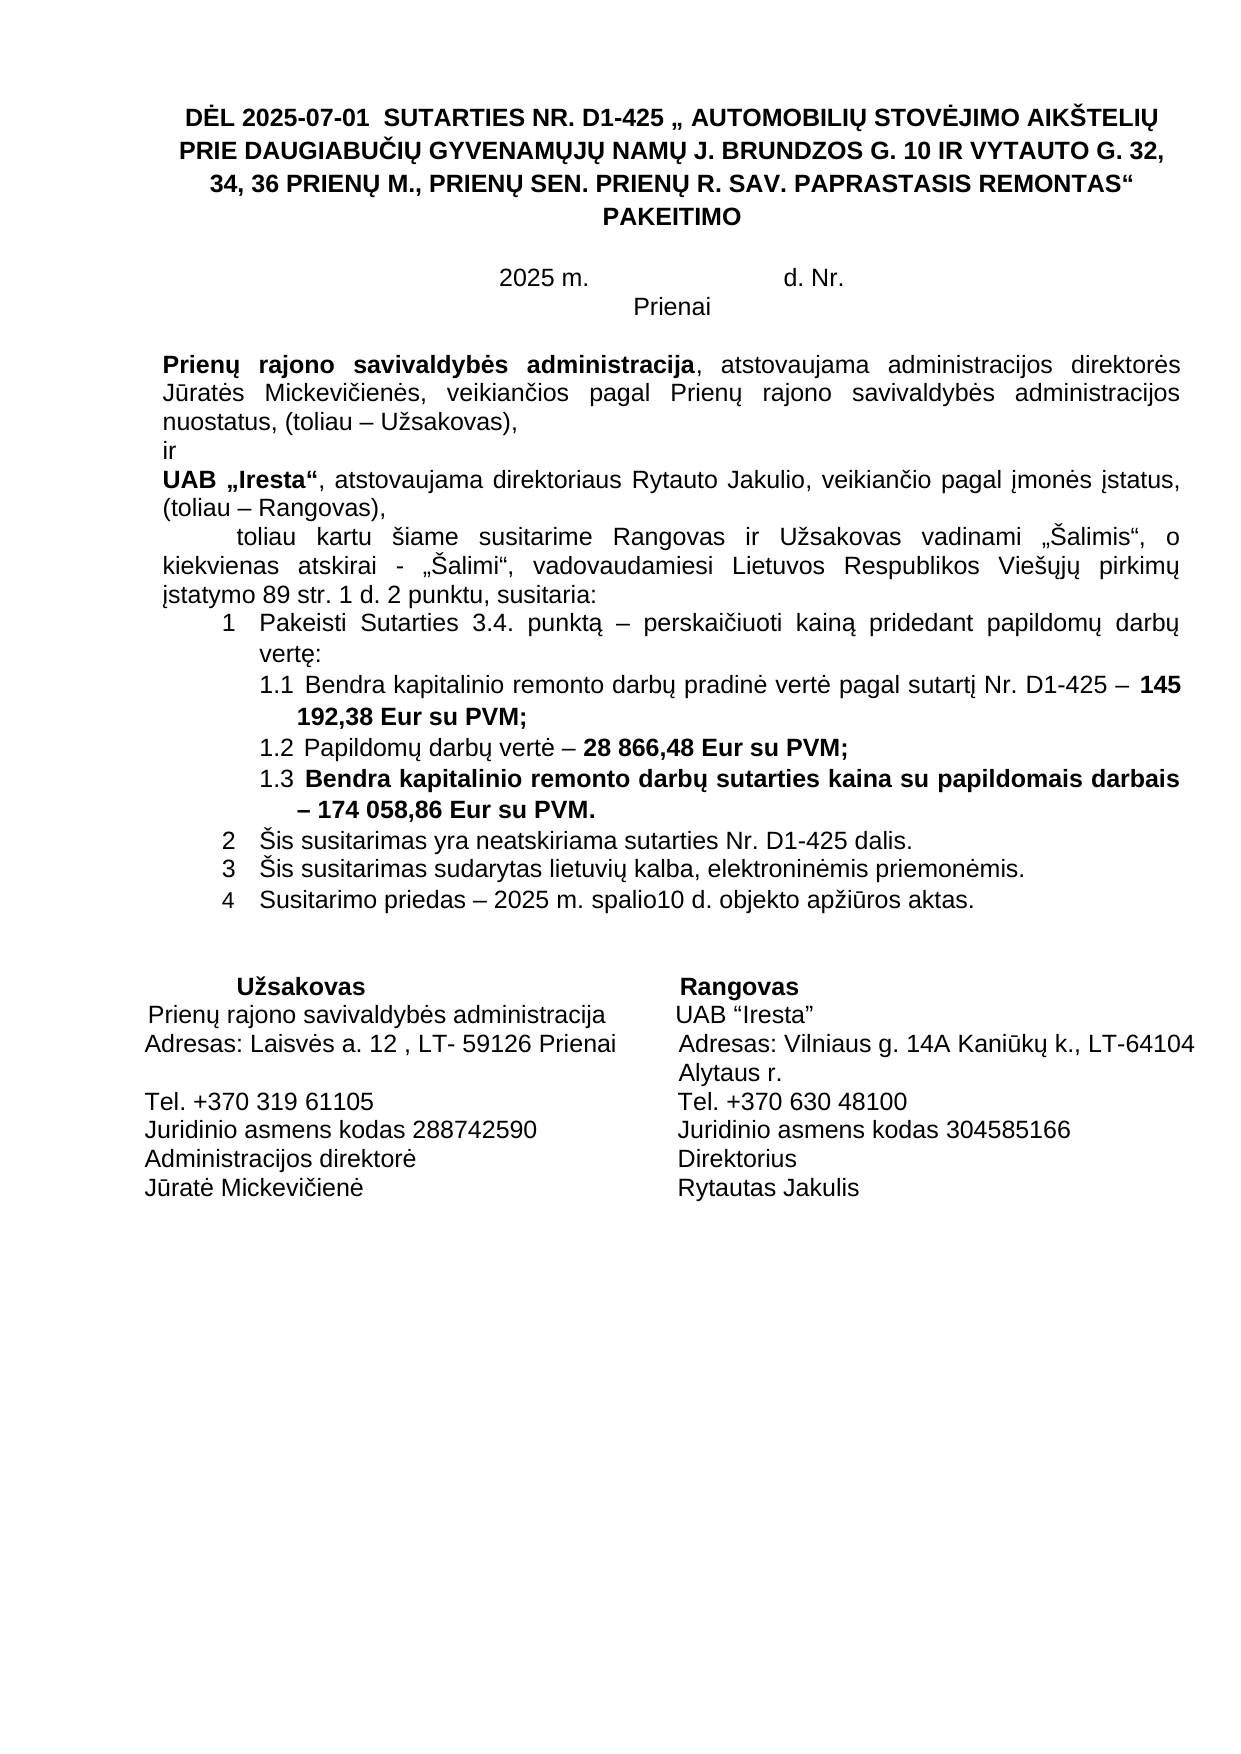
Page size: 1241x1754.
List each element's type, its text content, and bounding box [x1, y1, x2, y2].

table_header Adresas: Laisvės a. 12 , LT- 59126 Prienai Tel. +370 319 61105 Juridinio asmens kodas 288742590 [133, 1029, 632, 1144]
text ir [162, 436, 1181, 465]
table_header Adresas: Vilniaus g. 14A Kaniūkų k., LT-64104 Alytaus r. Tel. +370 630 48100 Juridinio asmens kodas 304585166 [632, 1029, 1211, 1144]
text 2025 m. d. Nr. [162, 263, 1181, 292]
text UAB „Iresta“, atstovaujama direktoriaus Rytauto Jakulio, veikiančio pagal įmonės įstatus, (toliau – Rangovas), [162, 465, 1181, 522]
list Bendra kapitalinio remonto darbų sutarties kaina su papildomais darbais – 174 058,86 Eur su PVM. [259, 764, 1181, 823]
list Bendra kapitalinio remonto darbų pradinė vertė pagal sutartį Nr. D1-425 – 145 192,38 Eur su PVM; [259, 671, 1181, 730]
table_cell Administracijos direktorė Jūratė Mickevičienė [133, 1144, 632, 1202]
list Susitarimo priedas – 2025 m. spalio10 d. objekto apžiūros aktas. [222, 886, 1181, 914]
text Prienų rajono savivaldybės administracija, atstovaujama administracijos direktorės Jūratės Mickevičienės, veikiančios pagal Prienų rajono savivaldybės administracijos nuostatus, (toliau – Užsakovas), [162, 350, 1181, 436]
list Pakeisti Sutarties 3.4. punktą – perskaičiuoti kainą pridedant papildomų darbų vertę: [222, 608, 1181, 668]
text Užsakovas Rangovas [162, 972, 1181, 1001]
subtitle DĖL 2025-07-01 SUTARTIES NR. D1-425 „ automobilių stovėjimo aikštelių prie daugiabučių gyvenamųjų namų J. Brundzos g. 10 ir Vytauto g. 32, 34, 36 Prienų m., Prienų SEN. prienų r. sav. PAPRASTASIS REMONTAS“ PAKEITIMO [162, 103, 1181, 230]
list Šis susitarimas sudarytas lietuvių kalba, elektroninėmis priemonėmis. [222, 854, 1181, 883]
list Papildomų darbų vertė – 28 866,48 Eur su PVM; [259, 733, 1181, 761]
text toliau kartu šiame susitarime Rangovas ir Užsakovas vadinami „Šalimis“, o kiekvienas atskirai - „Šalimi“, vadovaudamiesi Lietuvos Respublikos Viešųjų pirkimų įstatymo 89 str. 1 d. 2 punktu, susitaria: [162, 522, 1181, 608]
list Šis susitarimas yra neatskiriama sutarties Nr. D1-425 dalis. [222, 826, 1181, 854]
text Prienai [162, 292, 1181, 321]
text Prienų rajono savivaldybės administracija UAB “Iresta” [148, 1001, 1181, 1029]
table_cell Direktorius Rytautas Jakulis [632, 1144, 1211, 1202]
